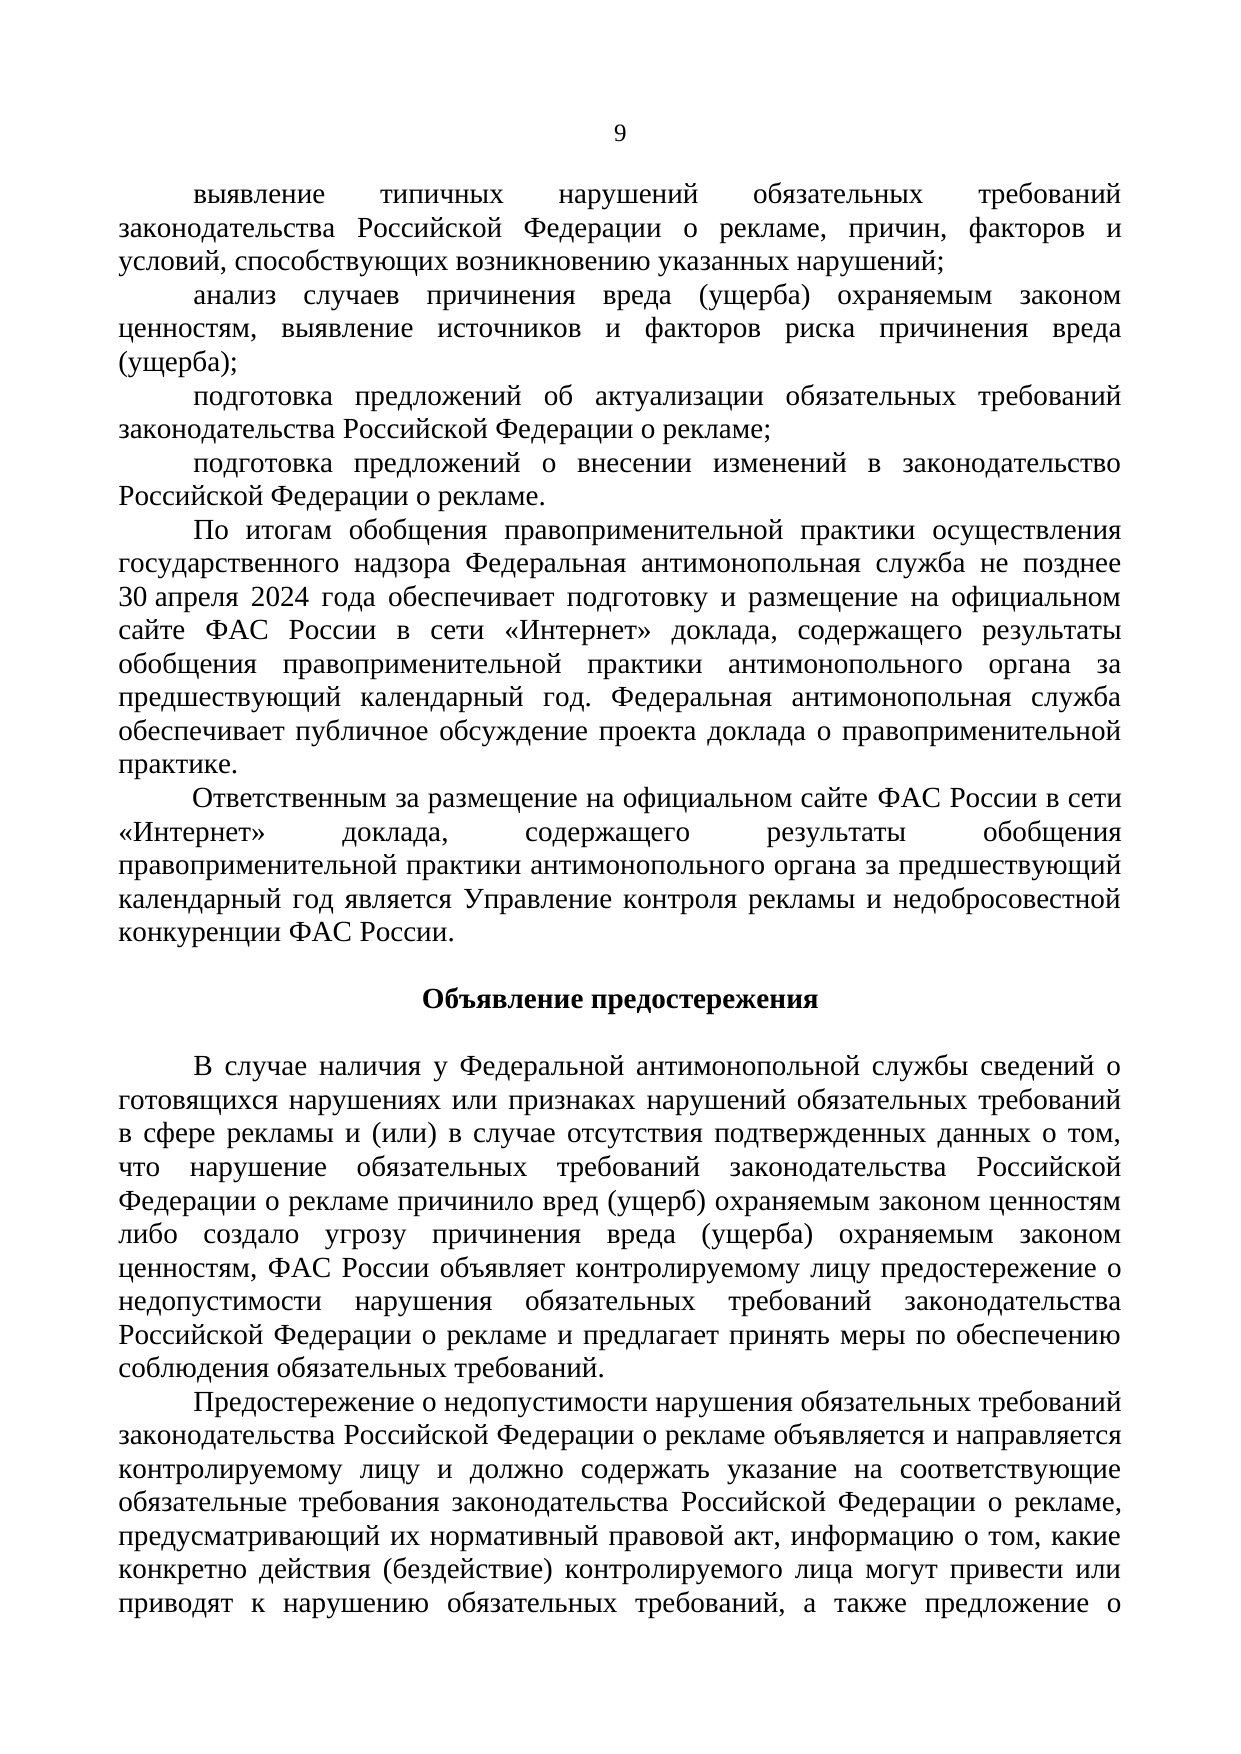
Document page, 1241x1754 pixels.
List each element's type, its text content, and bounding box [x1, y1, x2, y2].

text выявление типичных нарушений обязательных требований законодательства Российской Федерации о рекламе, причин, факторов и условий, способствующих возникновению указанных нарушений; [118, 176, 1122, 277]
text В случае наличия у Федеральной антимонопольной службы сведений о готовящихся нарушениях или признаках нарушений обязательных требований в сфере рекламы и (или) в случае отсутствия подтвержденных данных о том, что нарушение обязательных требований законодательства Российской Федерации о рекламе причинило вред (ущерб) охраняемым законом ценностям либо создало угрозу причинения вреда (ущерба) охраняемым законом ценностям, ФАС России объявляет контролируемому лицу предостережение о недопустимости нарушения обязательных требований законодательства Российской Федерации о рекламе и предлагает принять меры по обеспечению соблюдения обязательных требований. [118, 1048, 1122, 1384]
text подготовка предложений об актуализации обязательных требований законодательства Российской Федерации о рекламе; [118, 378, 1122, 445]
text подготовка предложений о внесении изменений в законодательство Российской Федерации о рекламе. [118, 445, 1122, 512]
text анализ случаев причинения вреда (ущерба) охраняемым законом ценностям, выявление источников и факторов риска причинения вреда (ущерба); [118, 277, 1122, 378]
text По итогам обобщения правоприменительной практики осуществления государственного надзора Федеральная антимонопольная служба не позднее 30 апреля 2024 года обеспечивает подготовку и размещение на официальном сайте ФАС России в сети «Интернет» доклада, содержащего результаты обобщения правоприменительной практики антимонопольного органа за предшествующий календарный год. Федеральная антимонопольная служба обеспечивает публичное обсуждение проекта доклада о правоприменительной практике. [118, 512, 1122, 780]
text Объявление предостережения [118, 981, 1122, 1015]
text Ответственным за размещение на официальном сайте ФАС России в сети «Интернет» доклада, содержащего результаты обобщения правоприменительной практики антимонопольного органа за предшествующий календарный год является Управление контроля рекламы и недобросовестной конкуренции ФАС России. [118, 780, 1122, 948]
text Предостережение о недопустимости нарушения обязательных требований законодательства Российской Федерации о рекламе объявляется и направляется контролируемому лицу и должно содержать указание на соответствующие обязательные требования законодательства Российской Федерации о рекламе, предусматривающий их нормативный правовой акт, информацию о том, какие конкретно действия (бездействие) контролируемого лица могут привести или приводят к нарушению обязательных требований, а также предложение о [118, 1384, 1122, 1619]
